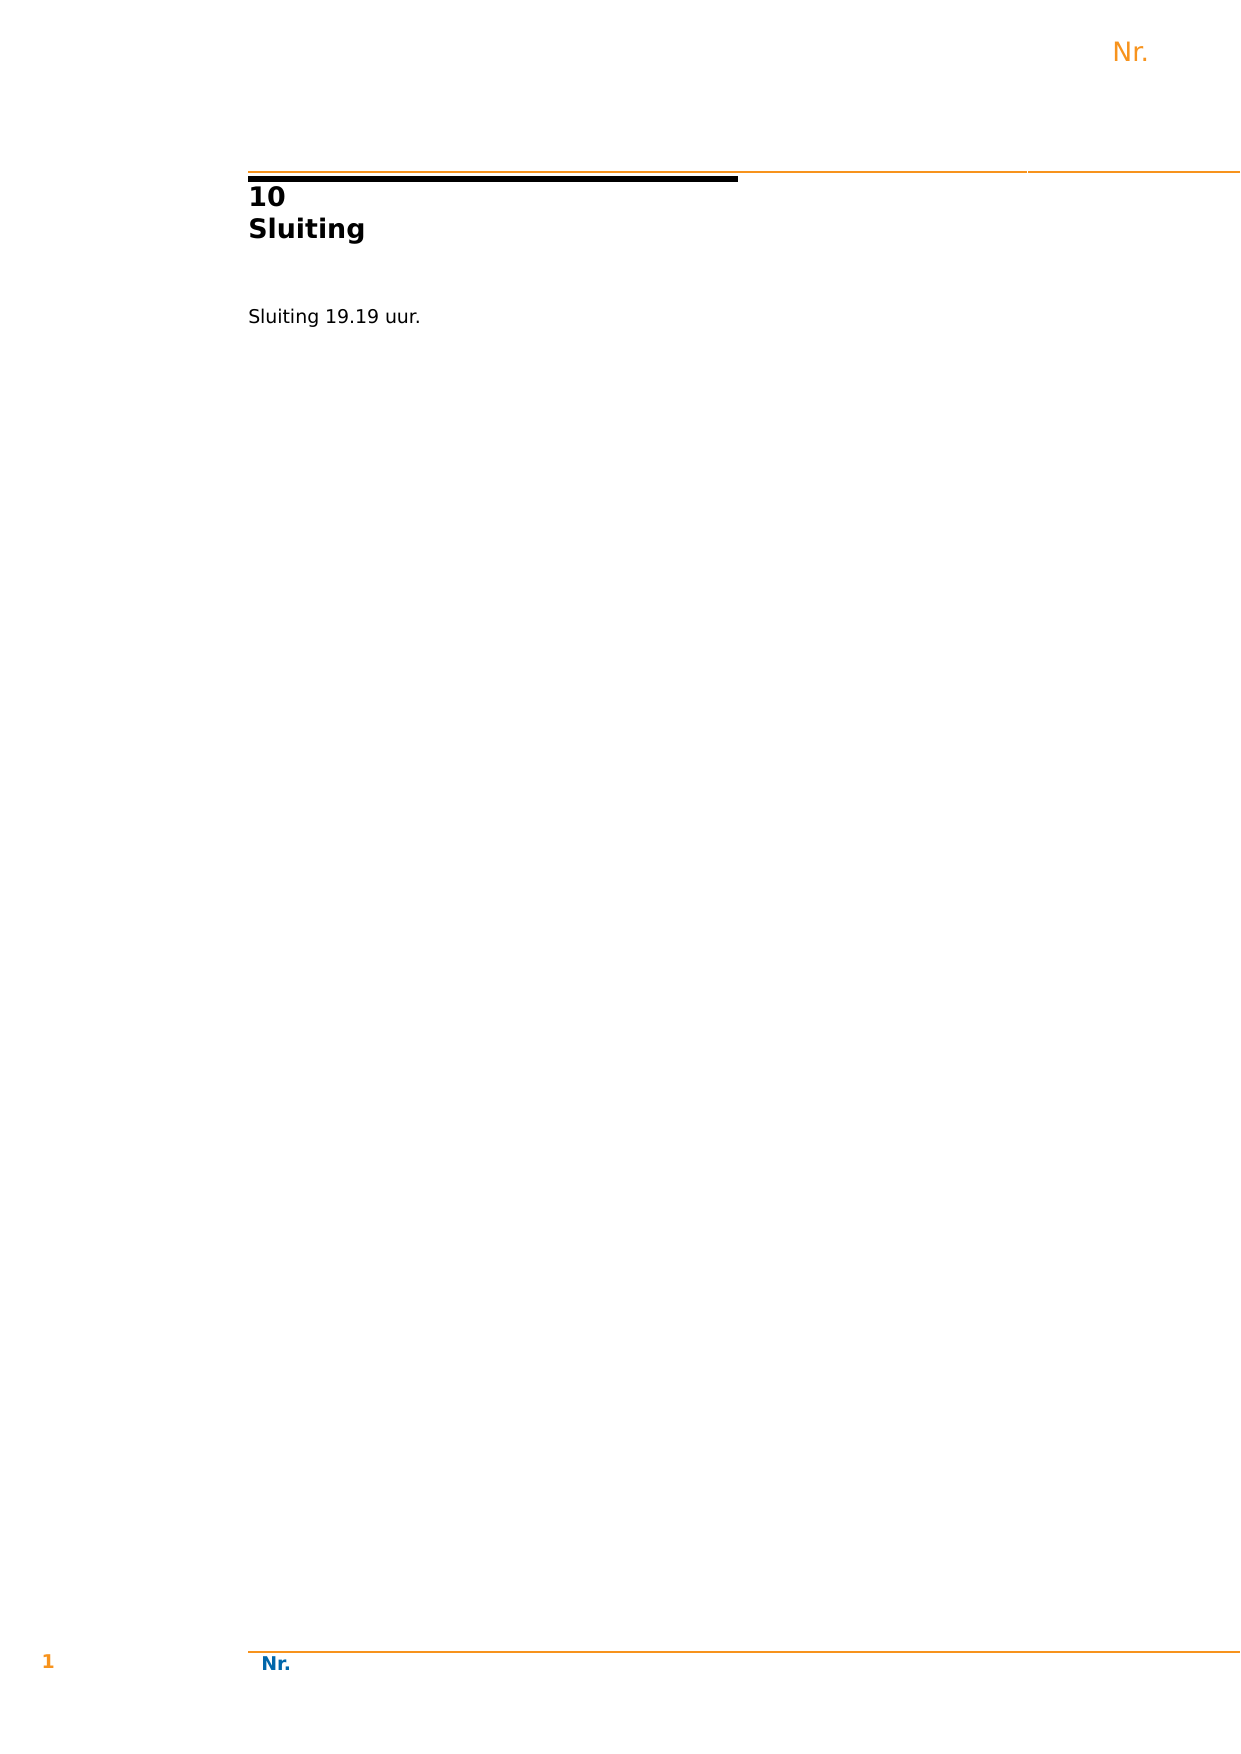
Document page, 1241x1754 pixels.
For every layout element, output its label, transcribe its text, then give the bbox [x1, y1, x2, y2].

text Sluiting 19.19 uur. [248, 306, 691, 328]
title 10 Sluiting [248, 182, 691, 244]
